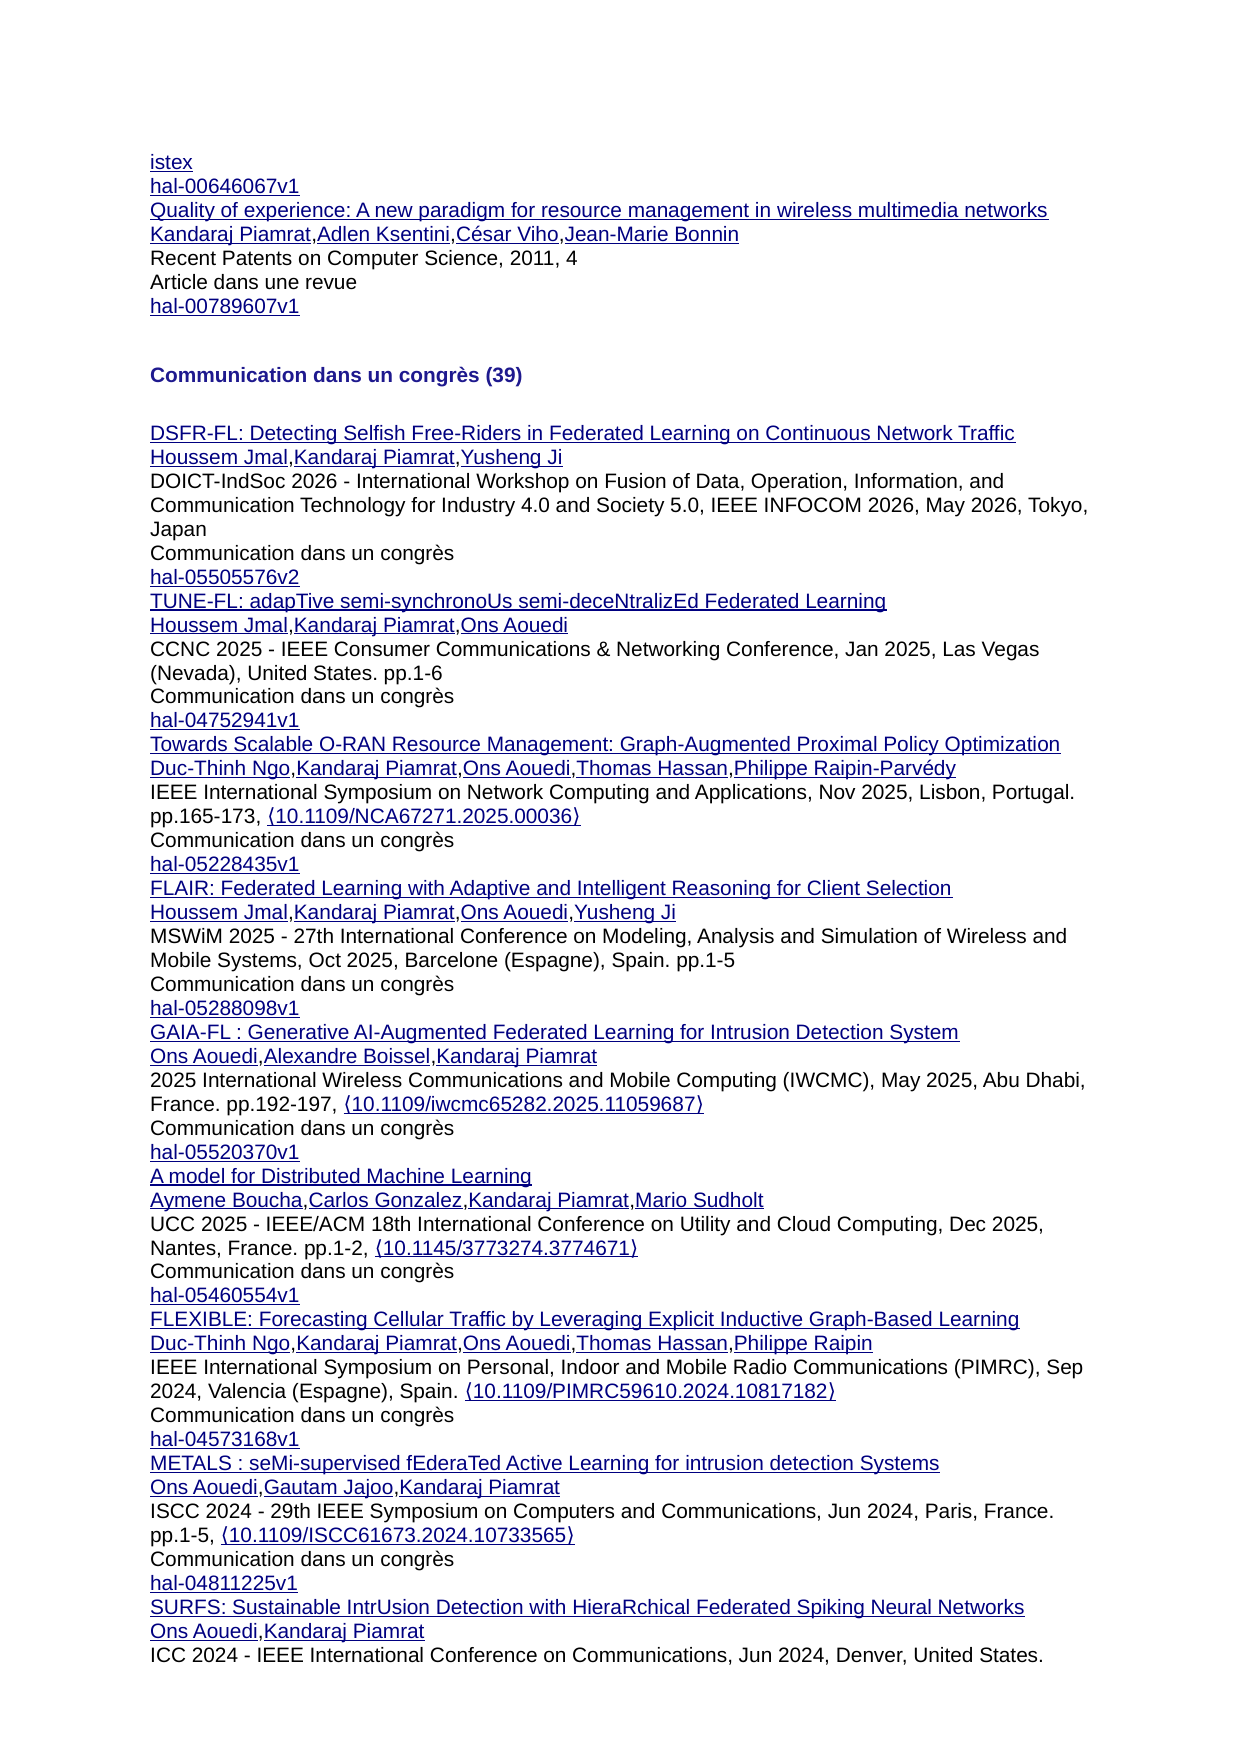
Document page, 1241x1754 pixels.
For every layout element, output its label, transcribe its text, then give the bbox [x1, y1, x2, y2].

subtitle Communication dans un congrès (39) [150, 362, 1090, 386]
table_cell GAIA-FL : Generative AI-Augmented Federated Learning for Intrusion Detection System Ons Aouedi,Alexandre Boissel,Kandaraj Piamrat 2025 International Wireless Communications and Mobile Computing (IWCMC), May 2025, Abu Dhabi, France. pp.192-197, ⟨10.1109/iwcmc65282.2025.11059687⟩ Communication dans un congrès hal-05520370v1 [150, 1020, 1090, 1163]
table_cell Quality of experience: A new paradigm for resource management in wireless multimedia networks Kandaraj Piamrat,Adlen Ksentini,César Viho,Jean-Marie Bonnin Recent Patents on Computer Science, 2011, 4 Article dans une revue hal-00789607v1 [150, 198, 1090, 318]
table_cell TUNE-FL: adapTive semi-synchronoUs semi-deceNtralizEd Federated Learning Houssem Jmal,Kandaraj Piamrat,Ons Aouedi CCNC 2025 - IEEE Consumer Communications & Networking Conference, Jan 2025, Las Vegas (Nevada), United States. pp.1-6 Communication dans un congrès hal-04752941v1 [150, 589, 1090, 732]
table_cell FLEXIBLE: Forecasting Cellular Traffic by Leveraging Explicit Inductive Graph-Based Learning Duc-Thinh Ngo,Kandaraj Piamrat,Ons Aouedi,Thomas Hassan,Philippe Raipin IEEE International Symposium on Personal, Indoor and Mobile Radio Communications (PIMRC), Sep 2024, Valencia (Espagne), Spain. ⟨10.1109/PIMRC59610.2024.10817182⟩ Communication dans un congrès hal-04573168v1 [150, 1307, 1090, 1451]
table_cell istex hal-00646067v1 [150, 150, 1090, 198]
table_cell A model for Distributed Machine Learning Aymene Boucha,Carlos Gonzalez,Kandaraj Piamrat,Mario Sudholt UCC 2025 - IEEE/ACM 18th International Conference on Utility and Cloud Computing, Dec 2025, Nantes, France. pp.1-2, ⟨10.1145/3773274.3774671⟩ Communication dans un congrès hal-05460554v1 [150, 1164, 1090, 1307]
table_cell METALS : seMi-supervised fEderaTed Active Learning for intrusion detection Systems Ons Aouedi,Gautam Jajoo,Kandaraj Piamrat ISCC 2024 - 29th IEEE Symposium on Computers and Communications, Jun 2024, Paris, France. pp.1-5, ⟨10.1109/ISCC61673.2024.10733565⟩ Communication dans un congrès hal-04811225v1 [150, 1451, 1090, 1595]
table_cell SURFS: Sustainable IntrUsion Detection with HieraRchical Federated Spiking Neural Networks Ons Aouedi,Kandaraj Piamrat ICC 2024 - IEEE International Conference on Communications, Jun 2024, Denver, United States. [150, 1595, 1090, 1667]
table_cell FLAIR: Federated Learning with Adaptive and Intelligent Reasoning for Client Selection Houssem Jmal,Kandaraj Piamrat,Ons Aouedi,Yusheng Ji MSWiM 2025 - 27th International Conference on Modeling, Analysis and Simulation of Wireless and Mobile Systems, Oct 2025, Barcelone (Espagne), Spain. pp.1-5 Communication dans un congrès hal-05288098v1 [150, 876, 1090, 1020]
table_cell Towards Scalable O-RAN Resource Management: Graph-Augmented Proximal Policy Optimization Duc-Thinh Ngo,Kandaraj Piamrat,Ons Aouedi,Thomas Hassan,Philippe Raipin-Parvédy IEEE International Symposium on Network Computing and Applications, Nov 2025, Lisbon, Portugal. pp.165-173, ⟨10.1109/NCA67271.2025.00036⟩ Communication dans un congrès hal-05228435v1 [150, 732, 1090, 876]
table_header DSFR-FL: Detecting Selfish Free-Riders in Federated Learning on Continuous Network Traffic Houssem Jmal,Kandaraj Piamrat,Yusheng Ji DOICT-IndSoc 2026 - International Workshop on Fusion of Data, Operation, Information, and Communication Technology for Industry 4.0 and Society 5.0, IEEE INFOCOM 2026, May 2026, Tokyo, Japan Communication dans un congrès hal-05505576v2 [150, 421, 1090, 588]
